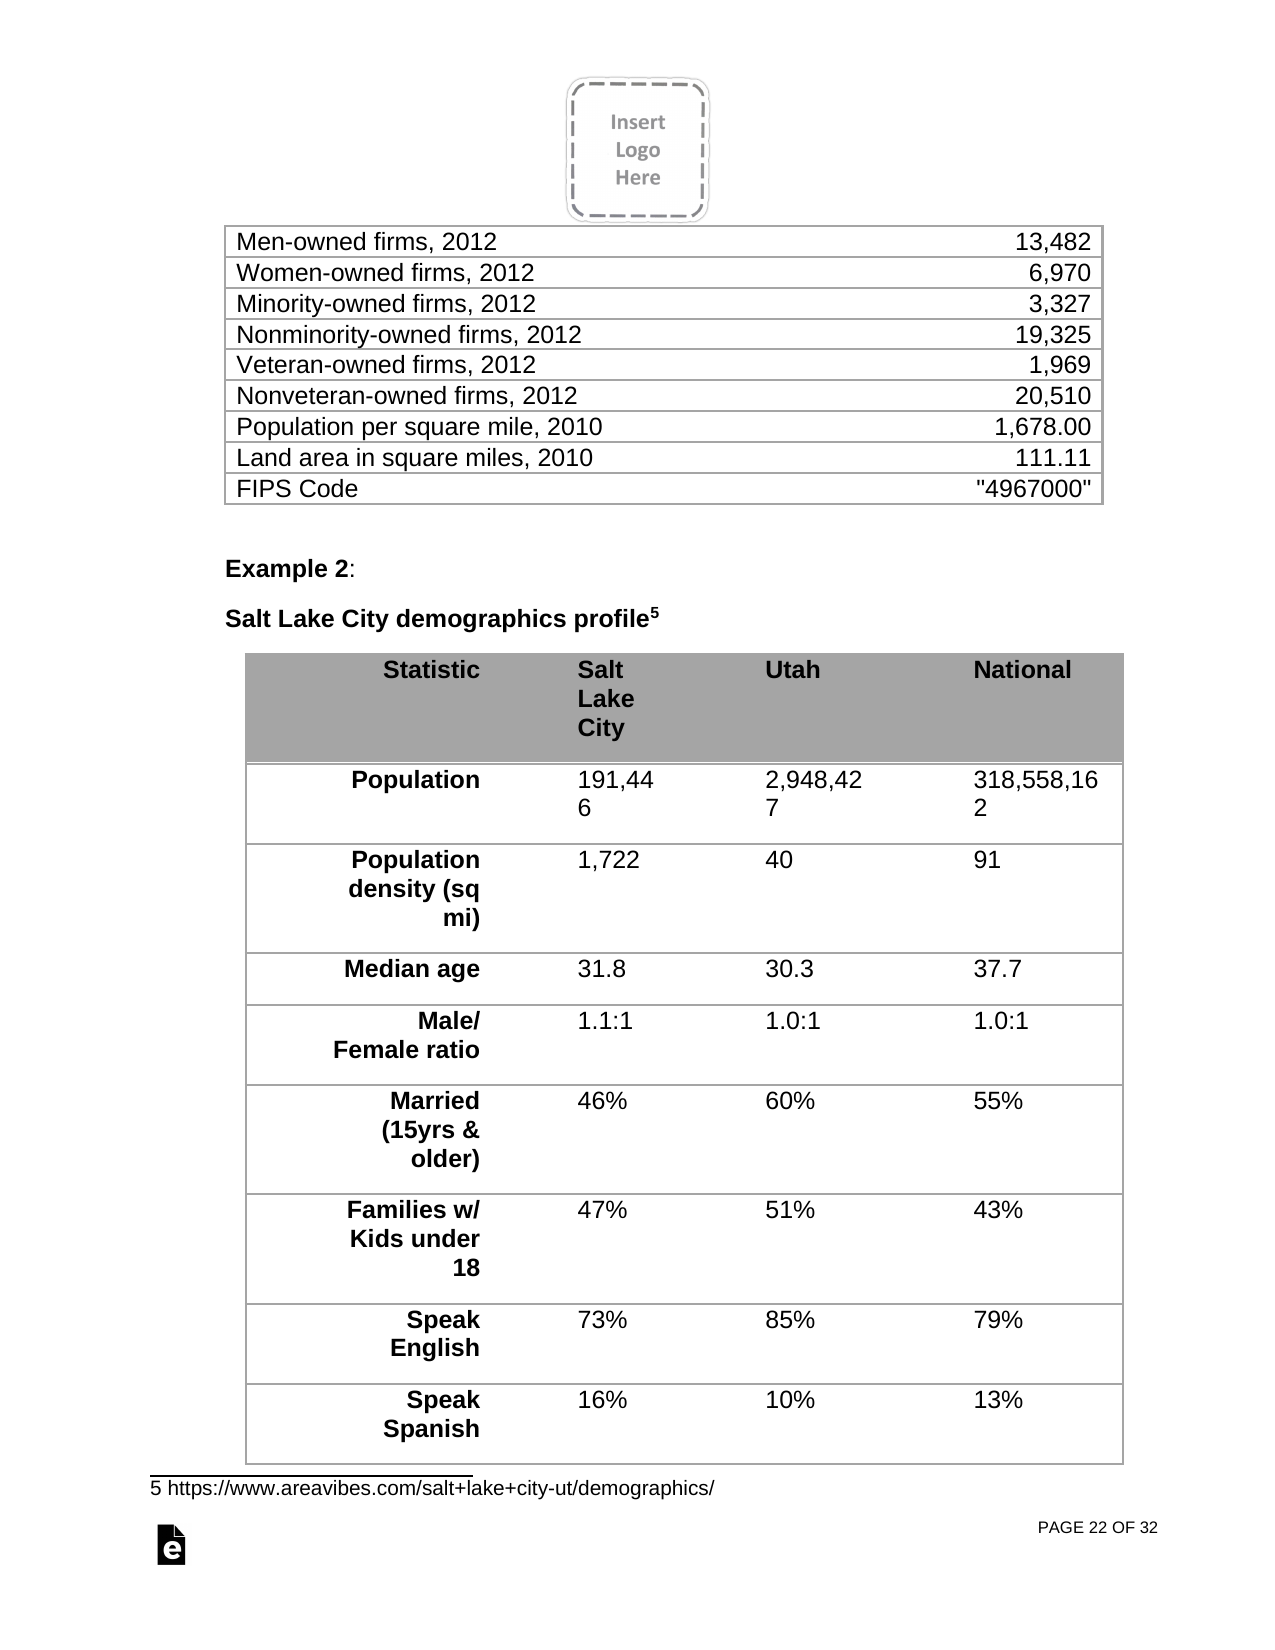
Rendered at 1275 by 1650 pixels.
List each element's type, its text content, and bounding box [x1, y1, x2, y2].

table_cell 46% [491, 1086, 679, 1193]
table_cell 6,970 [884, 258, 1101, 287]
text Salt Lake City demographics profile [225, 604, 1125, 632]
table_cell 37.7 [887, 954, 1122, 1004]
table_cell Veteran-owned firms, 2012 [226, 350, 884, 379]
table_cell 55% [887, 1086, 1122, 1193]
table_cell 16% [491, 1385, 679, 1463]
table_cell Population density (sq mi) [247, 845, 491, 952]
table_header National [887, 655, 1122, 762]
table_cell Median age [247, 954, 491, 1004]
table_cell 1,969 [884, 350, 1101, 379]
table_cell 13% [887, 1385, 1122, 1463]
table_cell Men-owned firms, 2012 [226, 227, 884, 256]
table_cell 79% [887, 1305, 1122, 1383]
text Example 2: [225, 554, 1125, 583]
table_cell Women-owned firms, 2012 [226, 258, 884, 287]
table_header Utah [679, 655, 887, 762]
table_cell 73% [491, 1305, 679, 1383]
table_cell 13,482 [884, 227, 1101, 256]
table_cell FIPS Code [226, 474, 884, 502]
table_cell 191,446 [491, 765, 679, 843]
table_cell 47% [491, 1195, 679, 1302]
table_cell Male/Female ratio [247, 1006, 491, 1084]
table_cell 318,558,162 [887, 765, 1122, 843]
table_cell 91 [887, 845, 1122, 952]
table_cell Population [247, 765, 491, 843]
table_cell 10% [679, 1385, 887, 1463]
table_cell 20,510 [884, 381, 1101, 410]
table_cell 51% [679, 1195, 887, 1302]
table_cell Land area in square miles, 2010 [226, 443, 884, 472]
table_cell 1.1:1 [491, 1006, 679, 1084]
table_cell "4967000" [884, 474, 1101, 502]
table_cell Speak Spanish [247, 1385, 491, 1463]
table_cell 30.3 [679, 954, 887, 1004]
table_cell Speak English [247, 1305, 491, 1383]
table_cell Married (15yrs & older) [247, 1086, 491, 1193]
table_header Salt Lake City [491, 655, 679, 762]
table_cell Families w/ Kids under 18 [247, 1195, 491, 1302]
table_cell Population per square mile, 2010 [226, 412, 884, 441]
table_cell 3,327 [884, 289, 1101, 317]
table_cell 31.8 [491, 954, 679, 1004]
table_cell 111.11 [884, 443, 1101, 472]
table_cell 2,948,427 [679, 765, 887, 843]
text https://www.areavibes.com/salt+lake+city-ut/demographics/ [150, 1476, 1125, 1500]
table_cell 60% [679, 1086, 887, 1193]
table_cell 1,722 [491, 845, 679, 952]
table_cell 1,678.00 [884, 412, 1101, 441]
table_cell Nonveteran-owned firms, 2012 [226, 381, 884, 410]
table_cell Minority-owned firms, 2012 [226, 289, 884, 317]
table_cell 19,325 [884, 320, 1101, 348]
table_cell 43% [887, 1195, 1122, 1302]
table_cell 1.0:1 [679, 1006, 887, 1084]
table_cell Nonminority-owned firms, 2012 [226, 320, 884, 348]
table_header Statistic [247, 655, 491, 762]
table_cell 40 [679, 845, 887, 952]
table_cell 85% [679, 1305, 887, 1383]
table_cell 1.0:1 [887, 1006, 1122, 1084]
